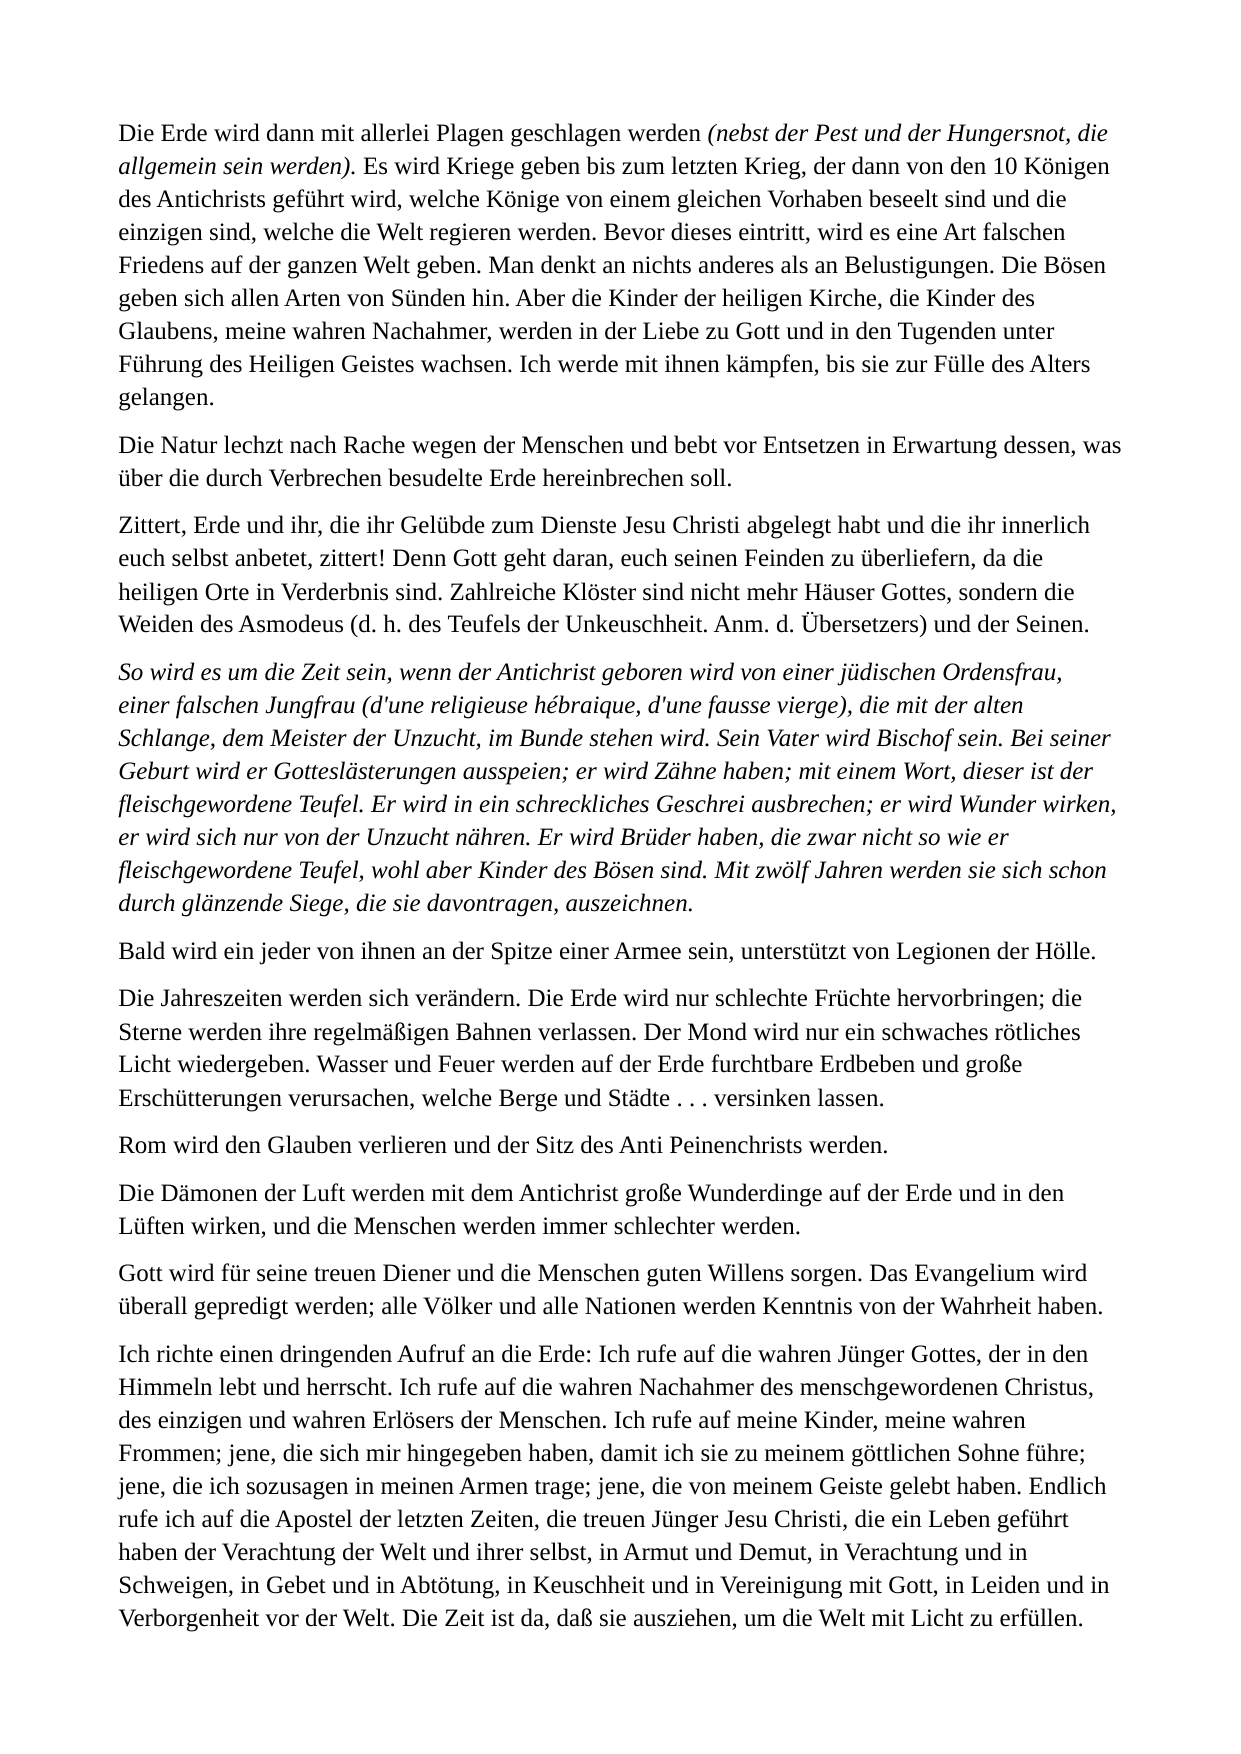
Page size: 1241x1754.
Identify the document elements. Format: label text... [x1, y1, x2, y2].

text Die Dämonen der Luft werden mit dem Antichrist große Wunderdinge auf der Erde und in den Lüften wirken, und die Menschen werden immer schlechter werden. [118, 1178, 1122, 1239]
text Rom wird den Glauben verlieren und der Sitz des Anti Peinenchrists werden. [118, 1130, 1122, 1159]
text Die Erde wird dann mit allerlei Plagen geschlagen werden (nebst der Pest und der Hungersnot, die allgemein sein werden). Es wird Kriege geben bis zum letzten Krieg, der dann von den 10 Königen des Antichrists geführt wird, welche Könige von einem gleichen Vorhaben beseelt sind und die einzigen sind, welche die Welt regieren werden. Bevor dieses eintritt, wird es eine Art falschen Friedens auf der ganzen Welt geben. Man denkt an nichts anderes als an Belustigungen. Die Bösen geben sich allen Arten von Sünden hin. Aber die Kinder der heiligen Kirche, die Kinder des Glaubens, meine wahren Nachahmer, werden in der Liebe zu Gott und in den Tugenden unter Führung des Heiligen Geistes wachsen. Ich werde mit ihnen kämpfen, bis sie zur Fülle des Alters gelangen. [118, 118, 1122, 411]
text Gott wird für seine treuen Diener und die Menschen guten Willens sorgen. Das Evangelium wird überall gepredigt werden; alle Völker und alle Nationen werden Kenntnis von der Wahrheit haben. [118, 1258, 1122, 1320]
text Zittert, Erde und ihr, die ihr Gelübde zum Dienste Jesu Christi abgelegt habt und die ihr innerlich euch selbst anbetet, zittert! Denn Gott geht daran, euch seinen Feinden zu überliefern, da die heiligen Orte in Verderbnis sind. Zahlreiche Klöster sind nicht mehr Häuser Gottes, sondern die Weiden des Asmodeus (d. h. des Teufels der Unkeuschheit. Anm. d. Übersetzers) und der Seinen. [118, 511, 1122, 638]
text Die Natur lechzt nach Rache wegen der Menschen und bebt vor Entsetzen in Erwartung dessen, was über die durch Verbrechen besudelte Erde hereinbrechen soll. [118, 430, 1122, 492]
text Die Jahreszeiten werden sich verändern. Die Erde wird nur schlechte Früchte hervorbringen; die Sterne werden ihre regelmäßigen Bahnen verlassen. Der Mond wird nur ein schwaches rötliches Licht wiedergeben. Wasser und Feuer werden auf der Erde furchtbare Erdbeben und große Erschütterungen verursachen, welche Berge und Städte . . . versinken lassen. [118, 983, 1122, 1111]
text Ich richte einen dringenden Aufruf an die Erde: Ich rufe auf die wahren Jünger Gottes, der in den Himmeln lebt und herrscht. Ich rufe auf die wahren Nachahmer des menschgewordenen Christus, des einzigen und wahren Erlösers der Menschen. Ich rufe auf meine Kinder, meine wahren Frommen; jene, die sich mir hingegeben haben, damit ich sie zu meinem göttlichen Sohne führe; jene, die ich sozusagen in meinen Armen trage; jene, die von meinem Geiste gelebt haben. Endlich rufe ich auf die Apostel der letzten Zeiten, die treuen Jünger Jesu Christi, die ein Leben geführt haben der Verachtung der Welt und ihrer selbst, in Armut und Demut, in Verachtung und in Schweigen, in Gebet und in Abtötung, in Keuschheit und in Vereinigung mit Gott, in Leiden und in Verborgenheit vor der Welt. Die Zeit ist da, daß sie ausziehen, um die Welt mit Licht zu erfüllen. [118, 1339, 1122, 1632]
text So wird es um die Zeit sein, wenn der Antichrist geboren wird von einer jüdischen Ordensfrau, einer falschen Jungfrau (d'une religieuse hébraique, d'une fausse vierge), die mit der alten Schlange, dem Meister der Unzucht, im Bunde stehen wird. Sein Vater wird Bischof sein. Bei seiner Geburt wird er Gotteslästerungen ausspeien; er wird Zähne haben; mit einem Wort, dieser ist der fleischgewordene Teufel. Er wird in ein schreckliches Geschrei ausbrechen; er wird Wunder wirken, er wird sich nur von der Unzucht nähren. Er wird Brüder haben, die zwar nicht so wie er fleischgewordene Teufel, wohl aber Kinder des Bösen sind. Mit zwölf Jahren werden sie sich schon durch glänzende Siege, die sie davontragen, auszeichnen. [118, 657, 1122, 917]
text Bald wird ein jeder von ihnen an der Spitze einer Armee sein, unterstützt von Legionen der Hölle. [118, 936, 1122, 965]
